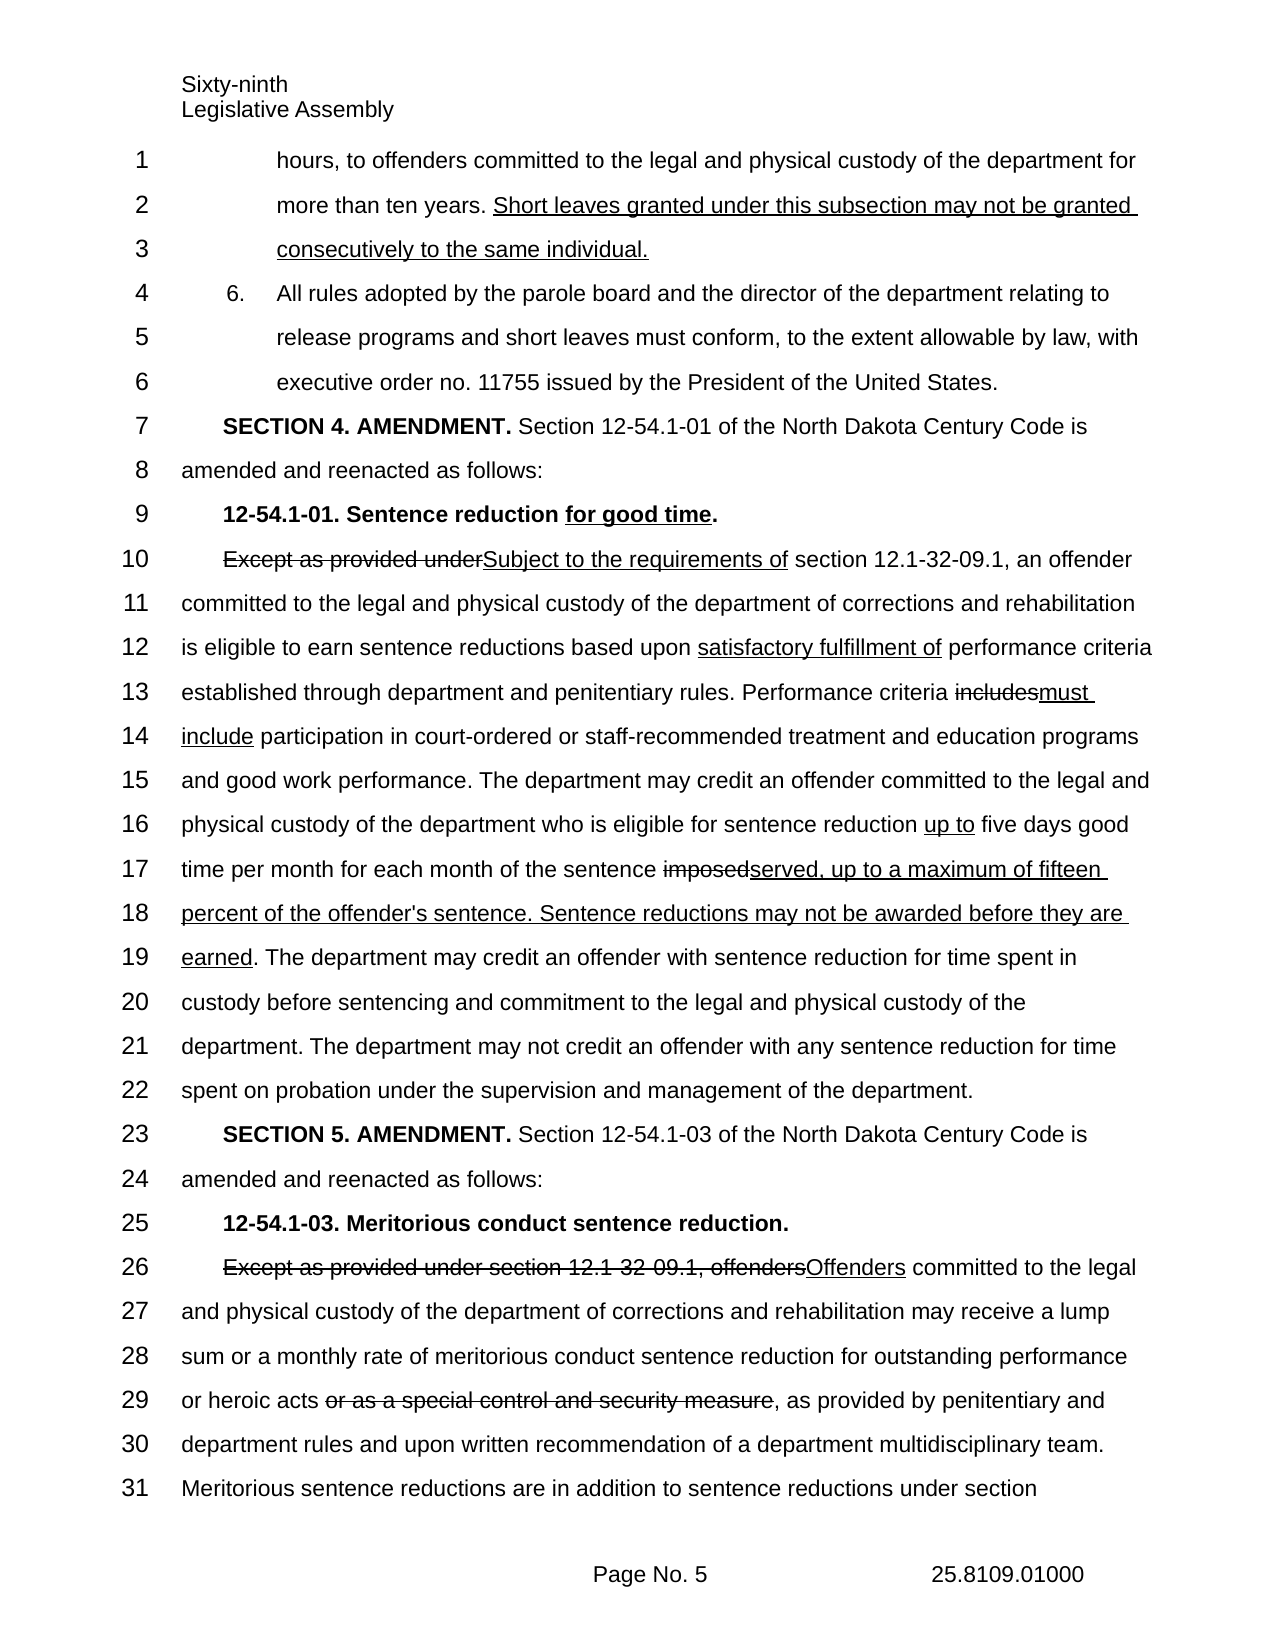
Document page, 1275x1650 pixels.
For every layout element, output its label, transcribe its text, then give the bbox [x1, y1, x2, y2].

text hours, to offenders committed to the legal and physical custody of the department for more than ten years. Short leaves granted under this subsection may not be granted consecutively to the same individual. [181, 133, 1154, 266]
subtitle 12‑54.1‑01. Sentence reduction for good time. [181, 487, 1154, 532]
subtitle 12‑54.1‑03. Meritorious conduct sentence reduction. [181, 1196, 1154, 1240]
text Except as provided under section 12.1‑32‑09.1, offendersOffenders committed to the legal and physical custody of the department of corrections and rehabilitation may receive a lump sum or a monthly rate of meritorious conduct sentence reduction for outstanding performance or heroic acts or as a special control and security measure, as provided by penitentiary and department rules and upon written recommendation of a department multidisciplinary team. Meritorious sentence reductions are in addition to sentence reductions under section [181, 1240, 1154, 1506]
text SECTION 4. AMENDMENT. Section 12‑54.1‑01 of the North Dakota Century Code is amended and reenacted as follows: [181, 399, 1154, 487]
text SECTION 5. AMENDMENT. Section 12‑54.1‑03 of the North Dakota Century Code is amended and reenacted as follows: [181, 1107, 1154, 1196]
text Except as provided underSubject to the requirements of section 12.1‑32‑09.1, an offender committed to the legal and physical custody of the department of corrections and rehabilitation is eligible to earn sentence reductions based upon satisfactory fulfillment of performance criteria established through department and penitentiary rules. Performance criteria includesmust include participation in court‑ordered or staff‑recommended treatment and education programs and good work performance. The department may credit an offender committed to the legal and physical custody of the department who is eligible for sentence reduction up to five days good time per month for each month of the sentence imposedserved, up to a maximum of fifteen percent of the offender's sentence. Sentence reductions may not be awarded before they are earned. The department may credit an offender with sentence reduction for time spent in custody before sentencing and commitment to the legal and physical custody of the department. The department may not credit an offender with any sentence reduction for time spent on probation under the supervision and management of the department. [181, 532, 1154, 1107]
text 6. All rules adopted by the parole board and the director of the department relating to release programs and short leaves must conform, to the extent allowable by law, with executive order no. 11755 issued by the President of the United States. [181, 266, 1154, 399]
